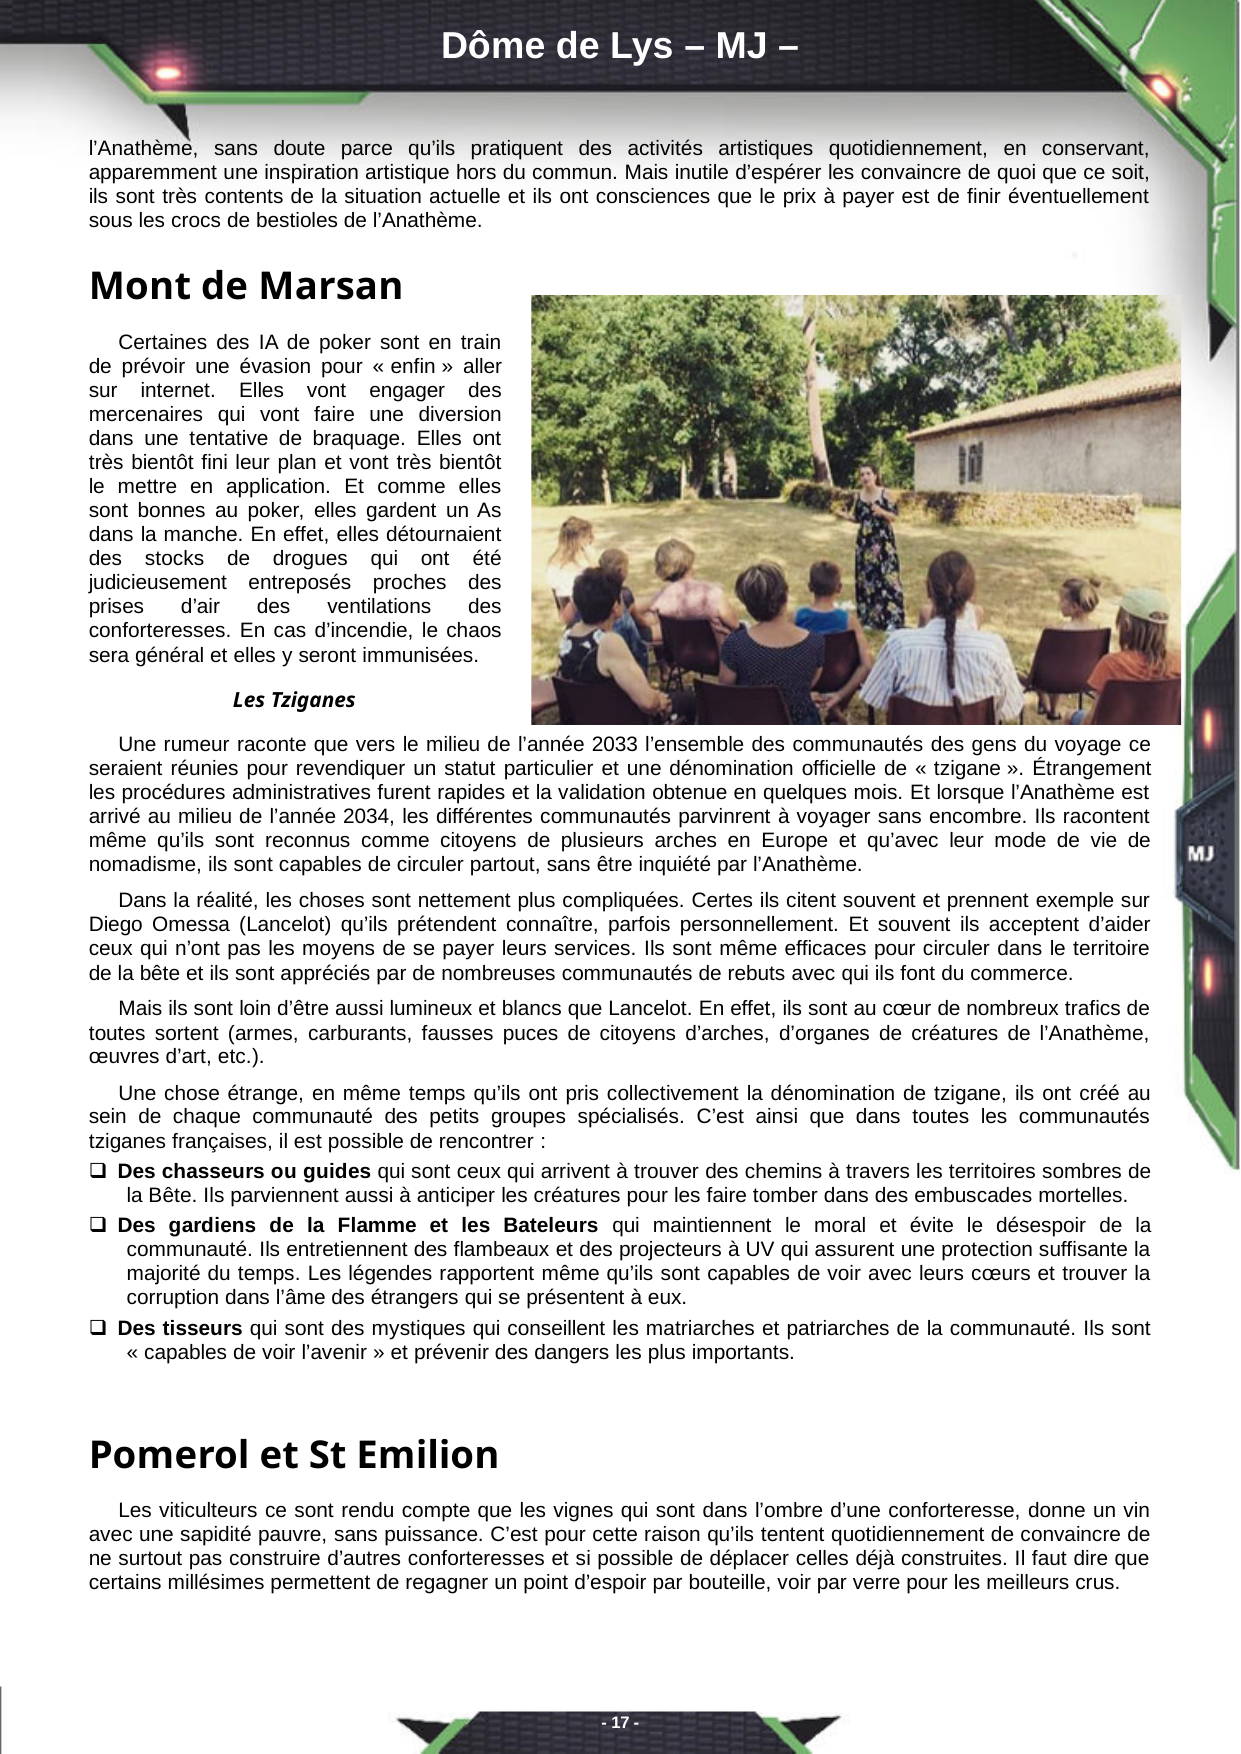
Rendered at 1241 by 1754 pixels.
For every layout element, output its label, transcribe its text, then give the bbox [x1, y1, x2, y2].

list Des gardiens de la Flamme et les Bateleurs qui maintiennent le moral et évite le désespoir de la communauté. Ils entretiennent des flambeaux et des projecteurs à UV qui assurent une protection suffisante la majorité du temps. Les légendes rapportent même qu’ils sont capables de voir avec leurs cœurs et trouver la corruption dans l’âme des étrangers qui se présentent à eux. [88, 1213, 1152, 1309]
list Des tisseurs qui sont des mystiques qui conseillent les matriarches et patriarches de la communauté. Ils sont « capables de voir l’avenir » et prévenir des dangers les plus importants. [88, 1316, 1152, 1364]
text Les viticulteurs ce sont rendu compte que les vignes qui sont dans l’ombre d’une conforteresse, donne un vin avec une sapidité pauvre, sans puissance. C’est pour cette raison qu’ils tentent quotidiennement de convaincre de ne surtout pas construire d’autres conforteresses et si possible de déplacer celles déjà construites. Il faut dire que certains millésimes permettent de regagner un point d’espoir par bouteille, voir par verre pour les meilleurs crus. [88, 1498, 1152, 1594]
text Mais ils sont loin d’être aussi lumineux et blancs que Lancelot. En effet, ils sont au cœur de nombreux trafics de toutes sortent (armes, carburants, fausses puces de citoyens d’arches, d’organes de créatures de l’Anathème, œuvres d’art, etc.). [88, 996, 1152, 1068]
text l’Anathème, sans doute parce qu’ils pratiquent des activités artistiques quotidiennement, en conservant, apparemment une inspiration artistique hors du commun. Mais inutile d’espérer les convaincre de quoi que ce soit, ils sont très contents de la situation actuelle et ils ont consciences que le prix à payer est de finir éventuellement sous les crocs de bestioles de l’Anathème. [88, 136, 1152, 232]
subtitle Les Tziganes [88, 685, 531, 713]
subtitle Pomerol et St Emilion [88, 1427, 1152, 1480]
text Une rumeur raconte que vers le milieu de l’année 2033 l’ensemble des communautés des gens du voyage ce seraient réunies pour revendiquer un statut particulier et une dénomination officielle de « tzigane ». Étrangement les procédures administratives furent rapides et la validation obtenue en quelques mois. Et lorsque l’Anathème est arrivé au milieu de l’année 2034, les différentes communautés parvinrent à voyager sans encombre. Ils racontent même qu’ils sont reconnus comme citoyens de plusieurs arches en Europe et qu’avec leur mode de vie de nomadisme, ils sont capables de circuler partout, sans être inquiété par l’Anathème. [88, 732, 1152, 876]
list Des chasseurs ou guides qui sont ceux qui arrivent à trouver des chemins à travers les territoires sombres de la Bête. Ils parviennent aussi à anticiper les créatures pour les faire tomber dans des embuscades mortelles. [88, 1158, 1152, 1207]
picture [0, 0, 1241, 1754]
text Une chose étrange, en même temps qu’ils ont pris collectivement la dénomination de tzigane, ils ont créé au sein de chaque communauté des petits groupes spécialisés. C’est ainsi que dans toutes les communautés tziganes françaises, il est possible de rencontrer : [88, 1080, 1152, 1153]
text Dans la réalité, les choses sont nettement plus compliquées. Certes ils citent souvent et prennent exemple sur Diego Omessa (Lancelot) qu’ils prétendent connaître, parfois personnellement. Et souvent ils acceptent d’aider ceux qui n’ont pas les moyens de se payer leurs services. Ils sont même efficaces pour circuler dans le territoire de la bête et ils sont appréciés par de nombreuses communautés de rebuts avec qui ils font du commerce. [88, 888, 1152, 984]
text Certaines des IA de poker sont en train de prévoir une évasion pour « enfin » aller sur internet. Elles vont engager des mercenaires qui vont faire une diversion dans une tentative de braquage. Elles ont très bientôt fini leur plan et vont très bientôt le mettre en application. Et comme elles sont bonnes au poker, elles gardent un As dans la manche. En effet, elles détournaient des stocks de drogues qui ont été judicieusement entreposés proches des prises d’air des ventilations des conforteresses. En cas d’incendie, le chaos sera général et elles y seront immunisées. [88, 330, 531, 667]
subtitle Mont de Marsan [88, 259, 1152, 311]
